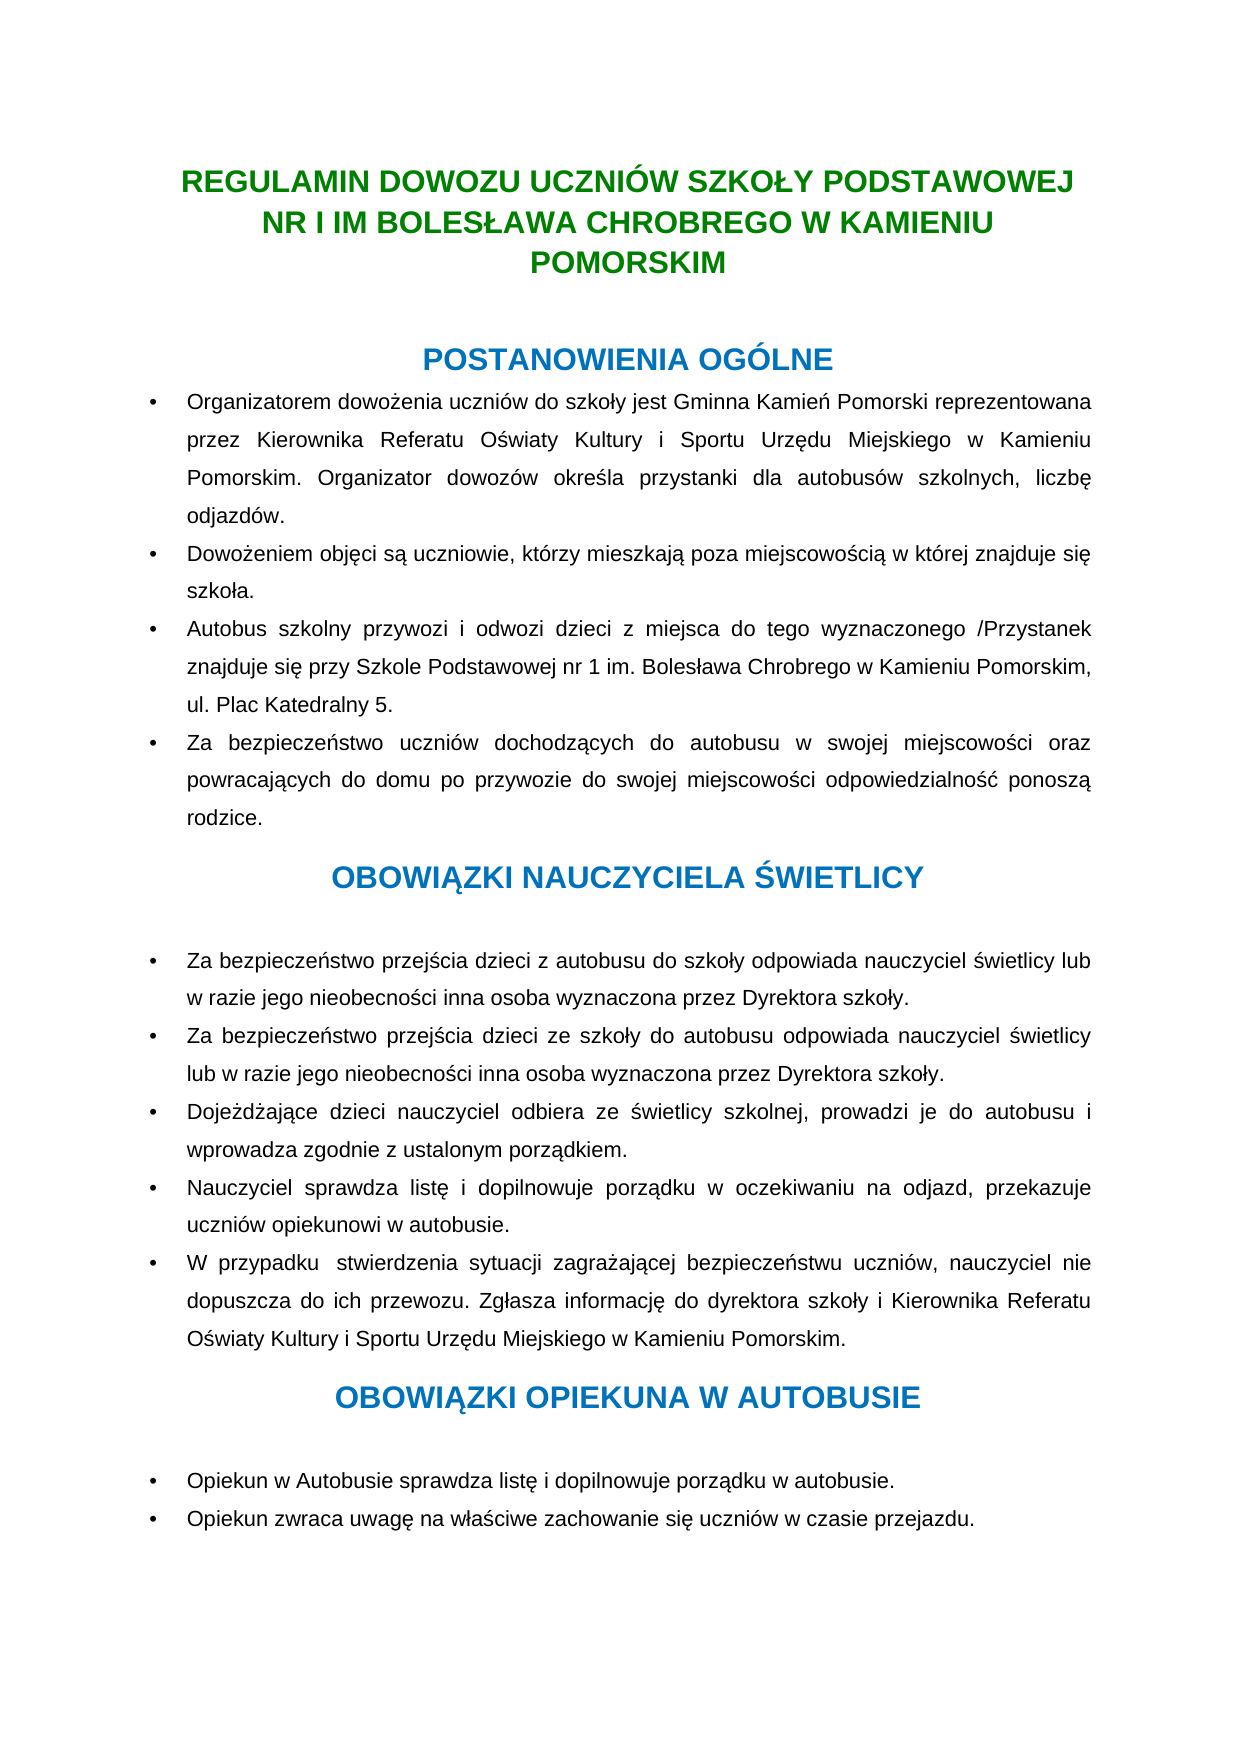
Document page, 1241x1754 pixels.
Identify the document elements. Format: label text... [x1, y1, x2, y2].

list Za bezpieczeństwo uczniów dochodzących do autobusu w swojej miejscowości oraz powracających do domu po przywozie do swojej miejscowości odpowiedzialność ponoszą rodzice. [149, 729, 1093, 830]
list Autobus szkolny przywozi i odwozi dzieci z miejsca do tego wyznaczonego /Przystanek znajduje się przy Szkole Podstawowej nr 1 im. Bolesława Chrobrego w Kamieniu Pomorskim, ul. Plac Katedralny 5. [149, 616, 1093, 717]
text OBOWIĄZKI opiekuna w autobusie [163, 1379, 1093, 1456]
list Dowożeniem objęci są uczniowie, którzy mieszkają poza miejscowością w której znajduje się szkoła. [149, 541, 1093, 603]
list Za bezpieczeństwo przejścia dzieci ze szkoły do autobusu odpowiada nauczyciel świetlicy lub w razie jego nieobecności inna osoba wyznaczona przez Dyrektora szkoły. [149, 1023, 1093, 1086]
text OBOWIĄZKI nauczyciela Świetlicy [163, 859, 1093, 935]
list Opiekun w Autobusie sprawdza listę i dopilnowuje porządku w autobusie. [149, 1468, 1093, 1493]
text POSTANOWIENIA OGÓLNE [163, 300, 1093, 377]
list W przypadku stwierdzenia sytuacji zagrażającej bezpieczeństwu uczniów, nauczyciel nie dopuszcza do ich przewozu. Zgłasza informację do dyrektora szkoły i Kierownika Referatu Oświaty Kultury i Sportu Urzędu Miejskiego w Kamieniu Pomorskim. [149, 1250, 1093, 1351]
list Organizatorem dowożenia uczniów do szkoły jest Gminna Kamień Pomorski reprezentowana przez Kierownika Referatu Oświaty Kultury i Sportu Urzędu Miejskiego w Kamieniu Pomorskim. Organizator dowozów określa przystanki dla autobusów szkolnych, liczbę odjazdów. [149, 389, 1093, 528]
list Dojeżdżające dzieci nauczyciel odbiera ze świetlicy szkolnej, prowadzi je do autobusu i wprowadza zgodnie z ustalonym porządkiem. [149, 1099, 1093, 1162]
list Za bezpieczeństwo przejścia dzieci z autobusu do szkoły odpowiada nauczyciel świetlicy lub w razie jego nieobecności inna osoba wyznaczona przez Dyrektora szkoły. [149, 947, 1093, 1011]
list Nauczyciel sprawdza listę i dopilnowuje porządku w oczekiwaniu na odjazd, przekazuje uczniów opiekunowi w autobusie. [149, 1174, 1093, 1237]
text REGULAMIN DOWOZU UCZNIÓW szkoły podstawowej nr i im bolesława chrobrego w kamieniu pomorskim [163, 163, 1093, 280]
list Opiekun zwraca uwagę na właściwe zachowanie się uczniów w czasie przejazdu. [149, 1506, 1093, 1531]
